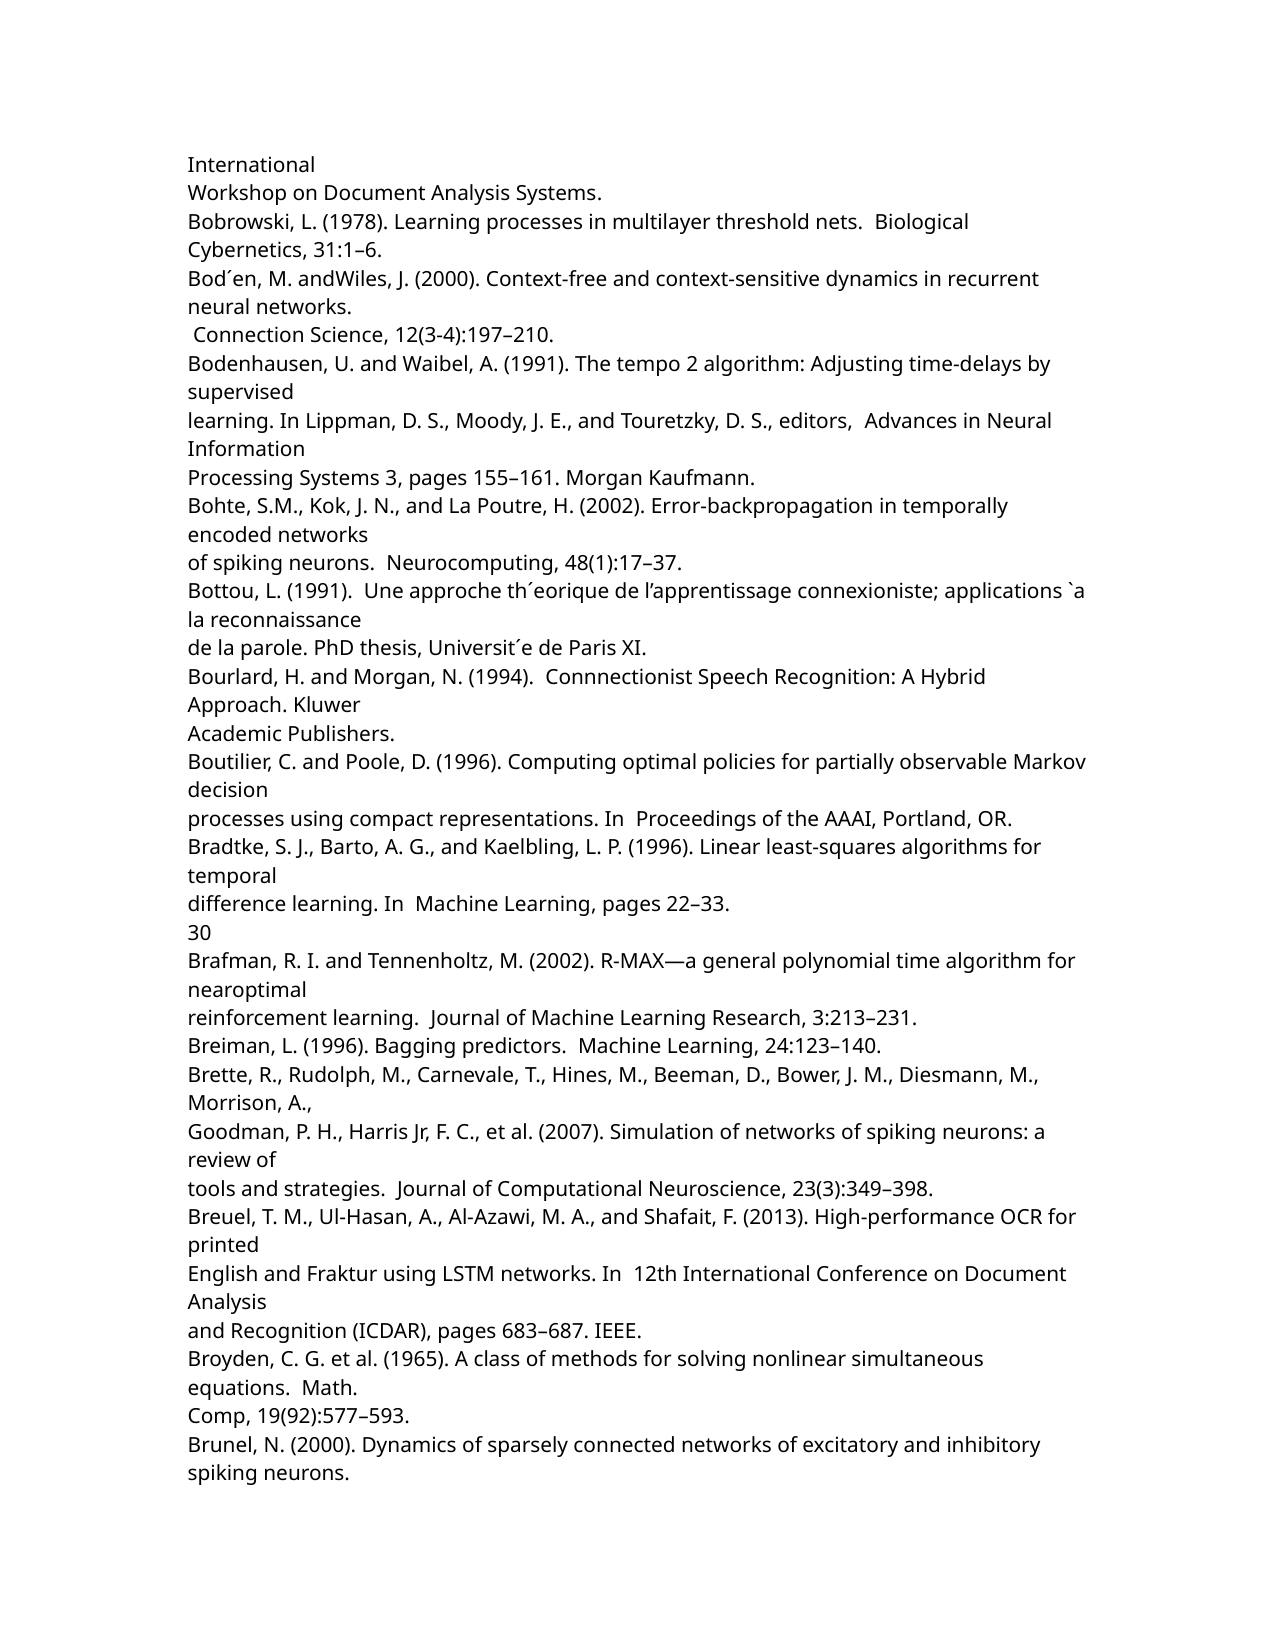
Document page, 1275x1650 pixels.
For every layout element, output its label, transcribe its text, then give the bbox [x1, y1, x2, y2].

text Connection Science, 12(3-4):197–210. [187, 321, 1087, 349]
text Workshop on Document Analysis Systems. [187, 178, 1087, 207]
text Breiman, L. (1996). Bagging predictors. Machine Learning, 24:123–140. [187, 1032, 1087, 1060]
text and Recognition (ICDAR), pages 683–687. IEEE. [187, 1316, 1087, 1344]
text Academic Publishers. [187, 719, 1087, 747]
text Bobrowski, L. (1978). Learning processes in multilayer threshold nets. Biological Cybernetics, 31:1–6. [187, 207, 1087, 264]
text English and Fraktur using LSTM networks. In 12th International Conference on Document Analysis [187, 1259, 1087, 1316]
text Processing Systems 3, pages 155–161. Morgan Kaufmann. [187, 463, 1087, 491]
text International [187, 150, 1087, 178]
text Comp, 19(92):577–593. [187, 1401, 1087, 1430]
text de la parole. PhD thesis, Universit´e de Paris XI. [187, 633, 1087, 662]
text tools and strategies. Journal of Computational Neuroscience, 23(3):349–398. [187, 1174, 1087, 1202]
text Bourlard, H. and Morgan, N. (1994). Connnectionist Speech Recognition: A Hybrid Approach. Kluwer [187, 662, 1087, 719]
text Brafman, R. I. and Tennenholtz, M. (2002). R-MAX—a general polynomial time algorithm for nearoptimal [187, 946, 1087, 1003]
text Bohte, S.M., Kok, J. N., and La Poutre, H. (2002). Error-backpropagation in temporally encoded networks [187, 491, 1087, 548]
text Bod´en, M. andWiles, J. (2000). Context-free and context-sensitive dynamics in recurrent neural networks. [187, 264, 1087, 321]
text Goodman, P. H., Harris Jr, F. C., et al. (2007). Simulation of networks of spiking neurons: a review of [187, 1117, 1087, 1174]
text Brette, R., Rudolph, M., Carnevale, T., Hines, M., Beeman, D., Bower, J. M., Diesmann, M., Morrison, A., [187, 1060, 1087, 1117]
text Brunel, N. (2000). Dynamics of sparsely connected networks of excitatory and inhibitory spiking neurons. [187, 1430, 1087, 1487]
text reinforcement learning. Journal of Machine Learning Research, 3:213–231. [187, 1003, 1087, 1032]
text Bodenhausen, U. and Waibel, A. (1991). The tempo 2 algorithm: Adjusting time-delays by supervised [187, 349, 1087, 406]
text Boutilier, C. and Poole, D. (1996). Computing optimal policies for partially observable Markov decision [187, 747, 1087, 804]
text of spiking neurons. Neurocomputing, 48(1):17–37. [187, 548, 1087, 577]
text learning. In Lippman, D. S., Moody, J. E., and Touretzky, D. S., editors, Advances in Neural Information [187, 406, 1087, 463]
text processes using compact representations. In Proceedings of the AAAI, Portland, OR. [187, 804, 1087, 832]
text difference learning. In Machine Learning, pages 22–33. [187, 889, 1087, 918]
text Broyden, C. G. et al. (1965). A class of methods for solving nonlinear simultaneous equations. Math. [187, 1344, 1087, 1401]
text Bottou, L. (1991). Une approche th´eorique de l’apprentissage connexioniste; applications `a la reconnaissance [187, 577, 1087, 633]
text 30 [187, 918, 1087, 946]
text Breuel, T. M., Ul-Hasan, A., Al-Azawi, M. A., and Shafait, F. (2013). High-performance OCR for printed [187, 1202, 1087, 1259]
text Bradtke, S. J., Barto, A. G., and Kaelbling, L. P. (1996). Linear least-squares algorithms for temporal [187, 832, 1087, 889]
